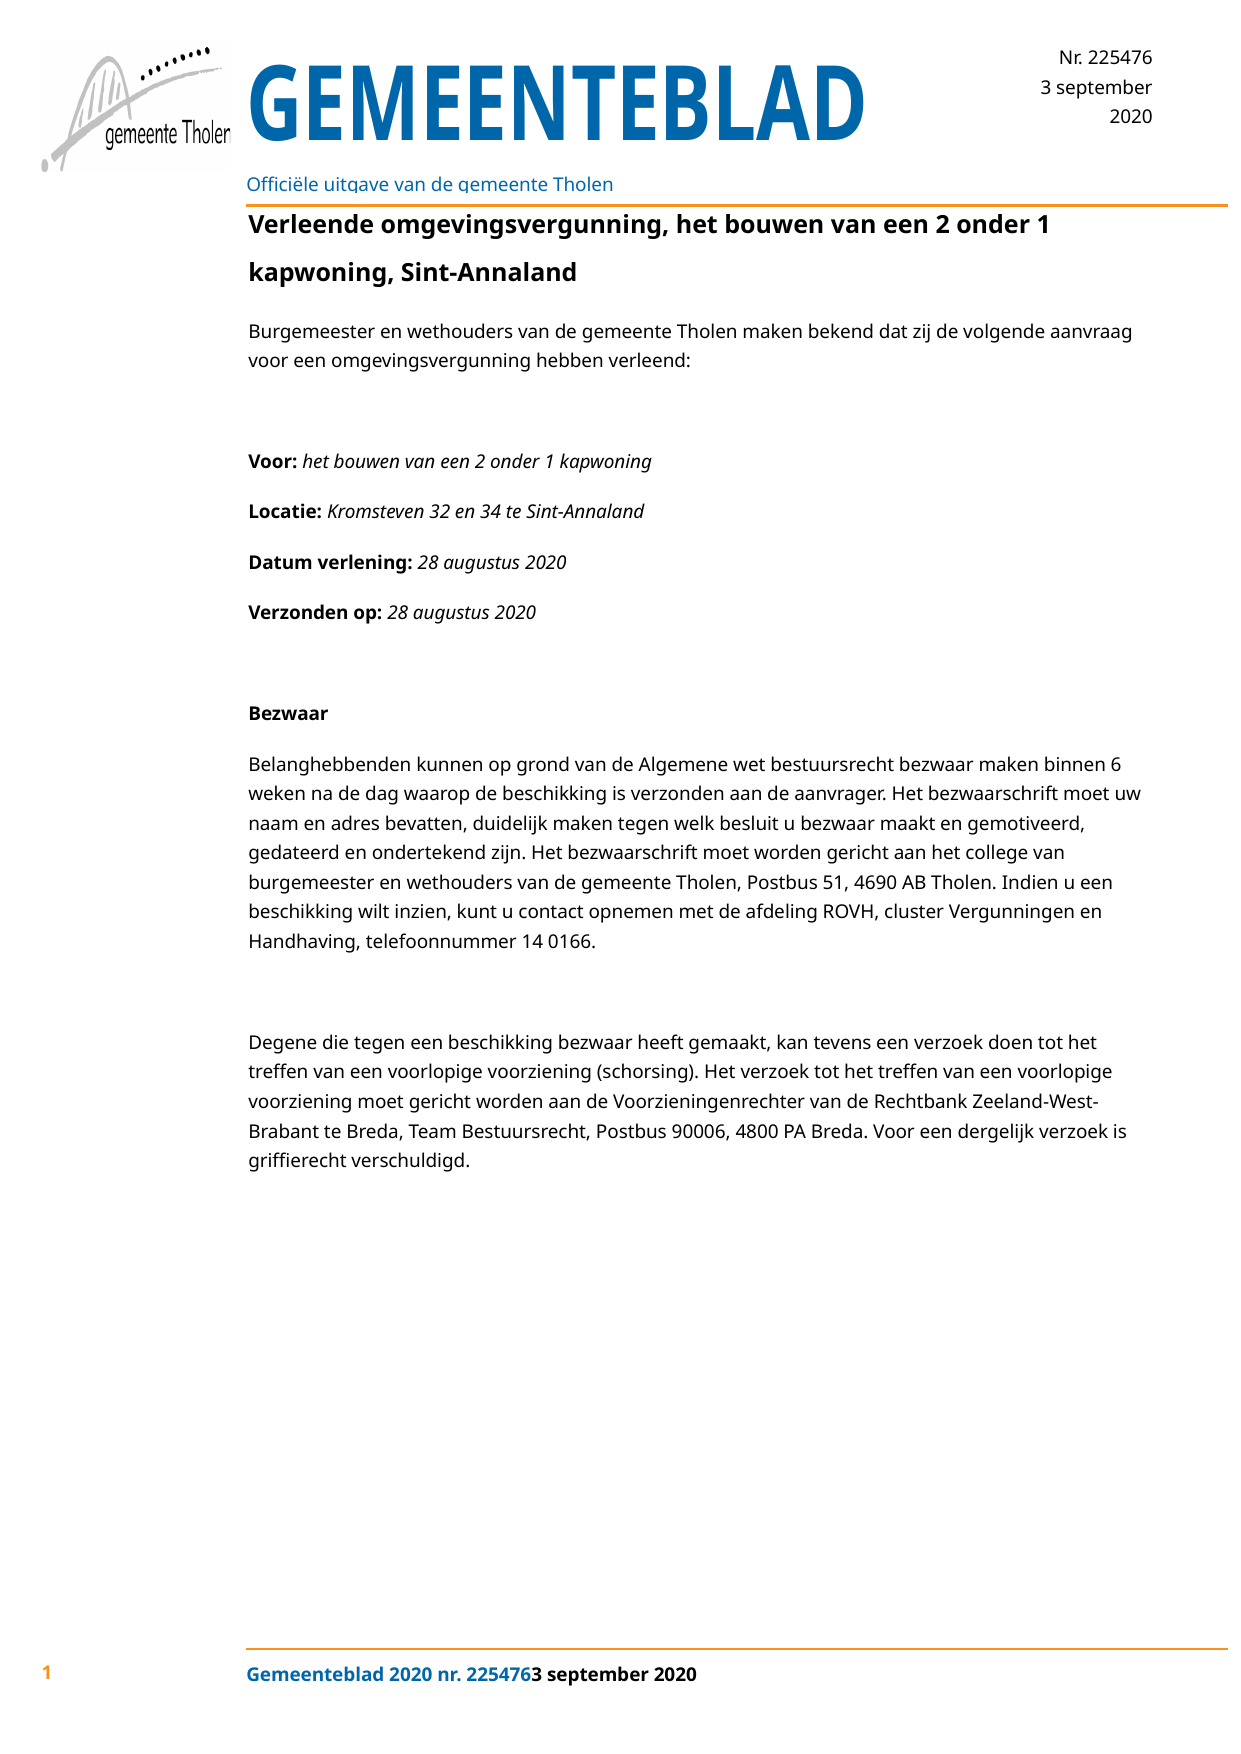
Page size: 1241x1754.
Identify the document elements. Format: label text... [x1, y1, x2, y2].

text Degene die tegen een beschikking bezwaar heeft gemaakt, kan tevens een verzoek doen tot het treffen van een voorlopige voorziening (schorsing). Het verzoek tot het treffen van een voorlopige voorziening moet gericht worden aan de Voorzieningenrechter van de Rechtbank Zeeland-West-Brabant te Breda, Team Bestuursrecht, Postbus 90006, 4800 PA Breda. Voor een dergelijk verzoek is griffierecht verschuldigd. [248, 1029, 1152, 1173]
text Verleende omgevingsvergunning, het bouwen van een 2 onder 1 kapwoning, Sint-Annaland [248, 207, 1152, 288]
text Belanghebbenden kunnen op grond van de Algemene wet bestuursrecht bezwaar maken binnen 6 weken na de dag waarop de beschikking is verzonden aan de aanvrager. Het bezwaarschrift moet uw naam en adres bevatten, duidelijk maken tegen welk besluit u bezwaar maakt en gemotiveerd, gedateerd en ondertekend zijn. Het bezwaarschrift moet worden gericht aan het college van burgemeester en wethouders van de gemeente Tholen, Postbus 51, 4690 AB Tholen. Indien u een beschikking wilt inzien, kunt u contact opnemen met de afdeling ROVH, cluster Vergunningen en Handhaving, telefoonnummer 14 0166. [248, 751, 1152, 954]
text Locatie: Kromsteven 32 en 34 te Sint-Annaland [248, 499, 1152, 524]
text Voor: het bouwen van een 2 onder 1 kapwoning [248, 448, 1152, 474]
text Burgemeester en wethouders van de gemeente Tholen maken bekend dat zij de volgende aanvraag voor een omgevingsvergunning hebben verleend: [248, 318, 1152, 373]
text Bezwaar [248, 700, 1152, 726]
text Datum verlening: 28 augustus 2020 [248, 549, 1152, 575]
picture [41, 47, 231, 172]
text Verzonden op: 28 augustus 2020 [248, 599, 1152, 625]
